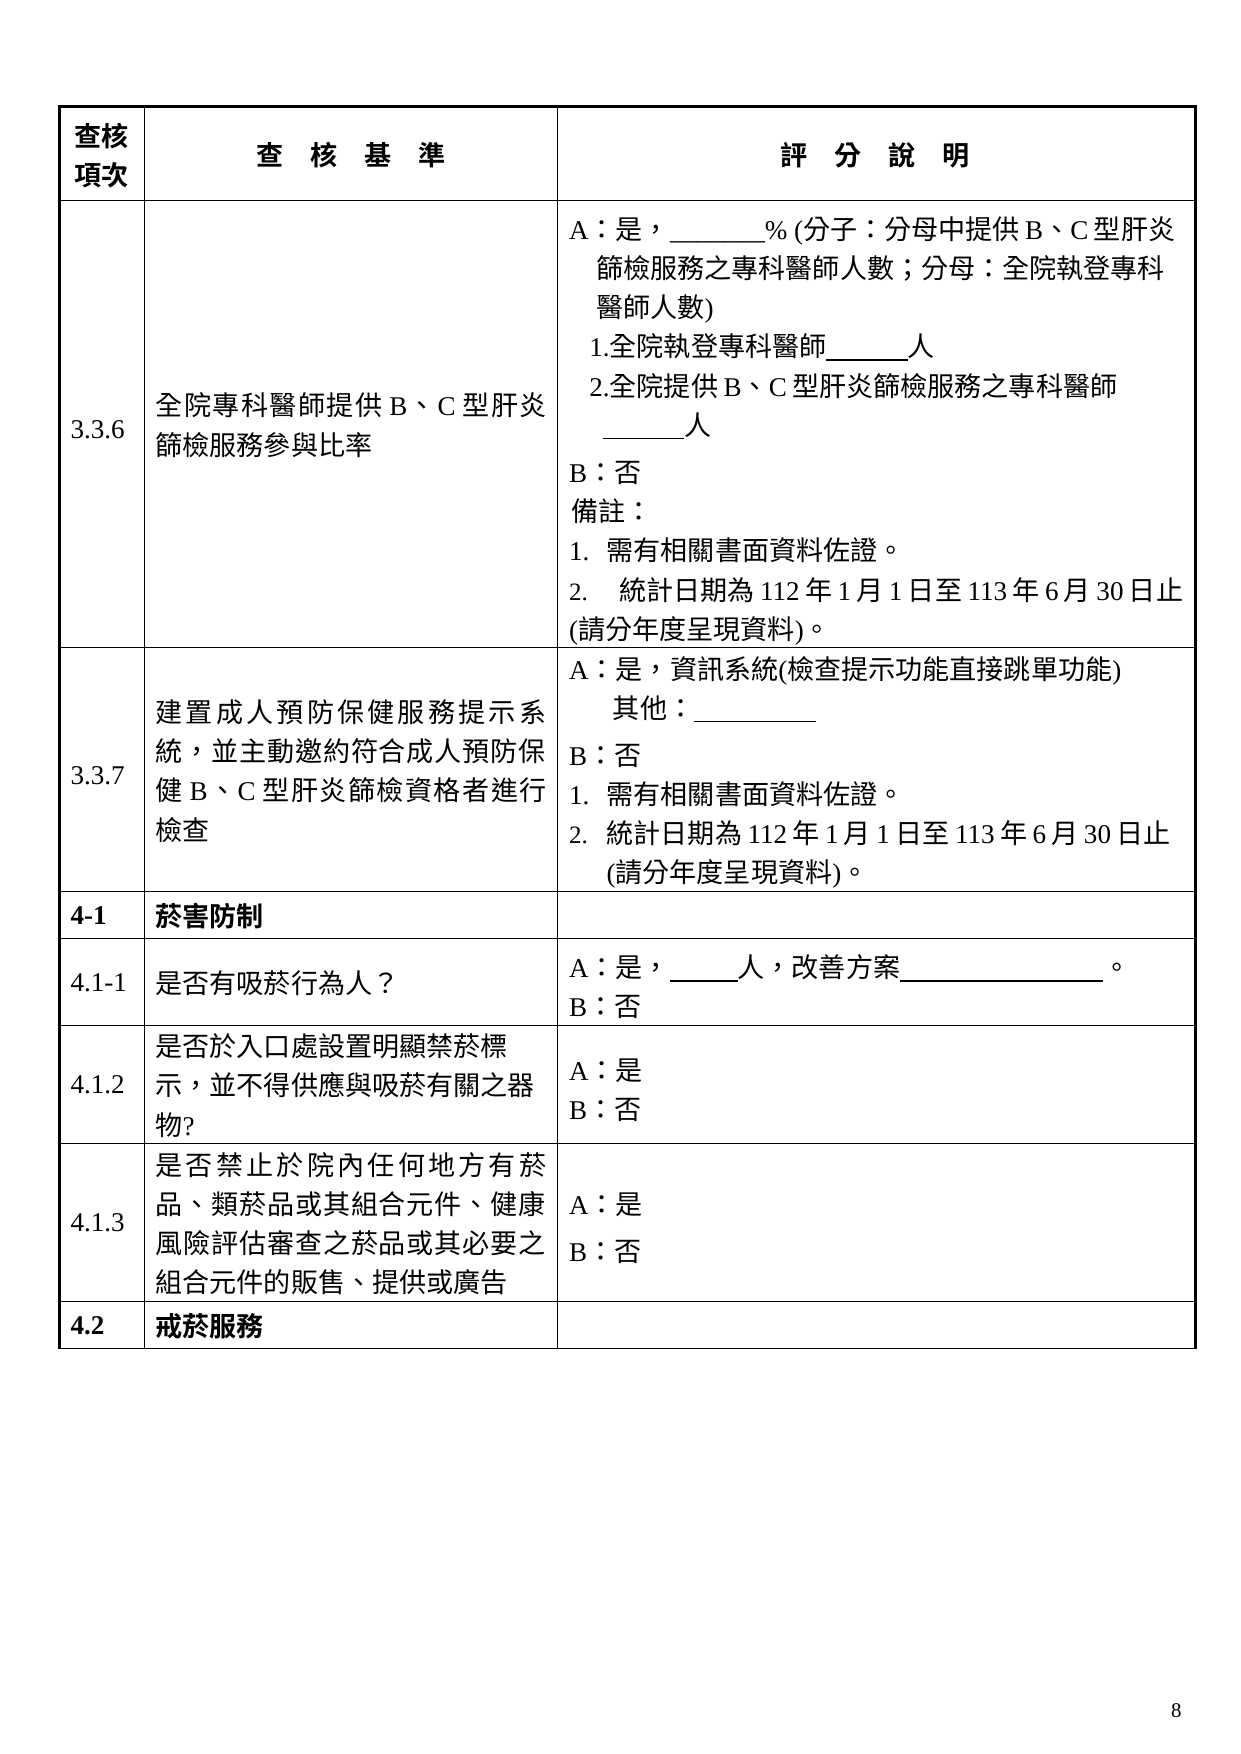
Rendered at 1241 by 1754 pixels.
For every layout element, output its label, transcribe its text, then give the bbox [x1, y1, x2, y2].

table_cell A：是， 人，改善方案 。 B：否 [558, 939, 1194, 1024]
table_cell 3.3.7 [61, 648, 144, 891]
table_cell 3.3.6 [61, 201, 144, 647]
table_header 查 核 基 準 [145, 108, 557, 199]
table_cell A：是，資訊系統(檢查提示功能直接跳單功能) 其他： B：否 需有相關書面資料佐證。 統計日期為112年1月1日至113年6月30日止(請分年度呈現資料)。 [558, 648, 1194, 891]
table_cell 建置成人預防保健服務提示系統，並主動邀約符合成人預防保健B、C型肝炎篩檢資格者進行檢查 [145, 648, 557, 891]
table_cell A：是，_______% (分子：分母中提供B、C型肝炎篩檢服務之專科醫師人數；分母：全院執登專科醫師人數) 1.全院執登專科醫師 人 2.全院提供B、C型肝炎篩檢服務之專科醫師 人 B：否 備註： 需有相關書面資料佐證。 統計日期為112年1月1日至113年6月30日止(請分年度呈現資料)。 [558, 201, 1194, 647]
table_cell 是否禁止於院內任何地方有菸品、類菸品或其組合元件、健康風險評估審查之菸品或其必要之組合元件的販售、提供或廣告 [145, 1144, 557, 1301]
table_cell 4.2 [61, 1302, 144, 1348]
table_cell 是否有吸菸行為人？ [145, 939, 557, 1024]
table_cell [558, 1302, 1194, 1348]
table_header 評 分 說 明 [558, 108, 1194, 199]
table_cell 4.1.3 [61, 1144, 144, 1301]
table_header 查核 項次 [61, 108, 144, 199]
table_cell 戒菸服務 [145, 1302, 557, 1348]
table_cell A：是 B：否 [558, 1026, 1194, 1143]
table_cell 4-1 [61, 892, 144, 938]
table_cell [558, 892, 1194, 938]
table_cell 是否於入口處設置明顯禁菸標示，並不得供應與吸菸有關之器物? [145, 1026, 557, 1143]
table_cell 全院專科醫師提供B、C型肝炎篩檢服務參與比率 [145, 201, 557, 647]
table_cell A：是 B：否 [558, 1144, 1194, 1301]
table_cell 4.1-1 [61, 939, 144, 1024]
table_cell 菸害防制 [145, 892, 557, 938]
table_cell 4.1.2 [61, 1026, 144, 1143]
